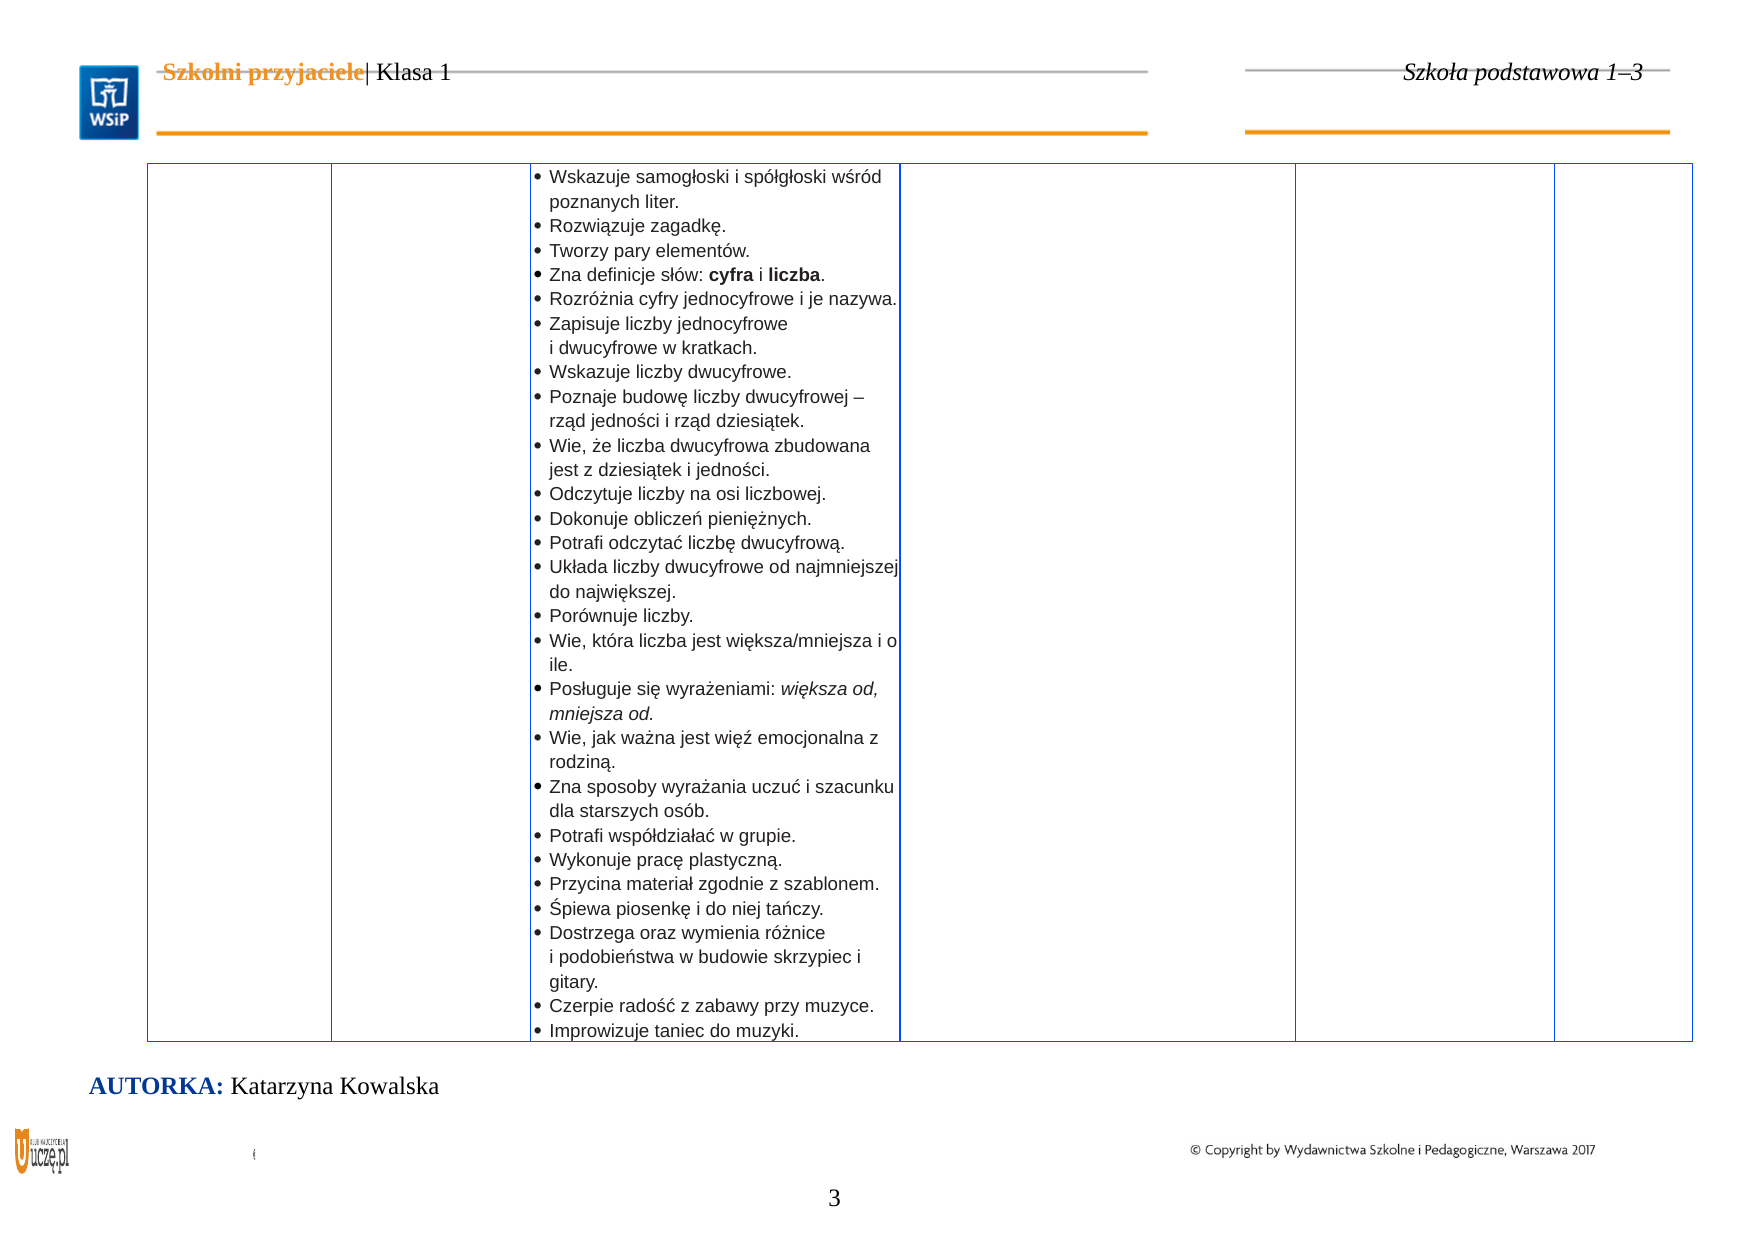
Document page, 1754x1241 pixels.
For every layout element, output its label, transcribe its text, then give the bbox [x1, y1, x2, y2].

picture [0, 6, 1671, 164]
table_cell [332, 164, 530, 1041]
table_cell Słucha tekstów czytanych przez N. Z uwagą słucha wiersza czytanego przez N. Odpowiada na pytania do tekstu i zapisuje odpowiedzi. Słucha ze zrozumieniem tekstu inscenizacji. Wypowiada się na określony temat i uzasadnia swoją wypowiedź. Wypowiada się na temat swoich bliskich. Z uwagą słucha informacji na temat karnawału. Próbuje wyjaśnić fragment wiersza dotyczący karnawału. Zna kilka zwyczajów związanych z karnawałem. Wypowiada się na temat karnawału na podstawie wysłuchanego wiersza i własnych doświadczeń. Uzupełnia diagram nazwami rysunków i odczytuje hasło. Rozwiązuje zagadki o babci i dziadku. Ruchem ciała przedstawia ulubione zajęcia dziadków. Potrafi rozpoznać i nazwać zawody różnych specjalności. Trafnie łączy postaci z przedmiotami. Wie, czym zajmuje się osoba wykonująca zawód adwokata. Potrafi wymienić nazwy zawodów wykonywanych przez naukowców. Podaje nazwy zawodów męskich i ich odpowiedniki dla kobiet. Rozumie pojęcia: maskarada, bal kostiumowy, bal maskowy. Łączy w pary rymujące się wyrazy. Podaje skojarzenia do pojęcia karnawał. Podaje nazwy przedmiotów i określa, do czego one służą. Kończy zdanie i uzasadnia swój wybór. Dokonuje analizy głoskowej wyrazów. Odróżnia prawdę od fałszu. Rozwiązuje rebusy. Formułuje pytania zamknięte. Rozpoznaje litery ą w tekście. Dokonuje analizy i syntezy słuchowo-wzrokowej wyrazów z samogłoską ą lub ę. Buduje strukturę dźwiękową wyrazu podstawowego. Rozpoznaje litery ą, ę w wyrazach i w tekście. Porównuje literę ą pisaną i drukowaną. Porównuje literę ę pisaną i drukowaną. Pisze litery ą, ę w liniaturze. Czyta prosty tekst ze zrozumieniem. Czyta zdania z poznanymi literami. Układa zdania z wyrazów. Pisze litery, wyrazy i zdania w liniaturze. Wskazuje samogłoski i spółgłoski wśród poznanych liter. Rozwiązuje zagadkę. Tworzy pary elementów. Zna definicje słów: cyfra i liczba. Rozróżnia cyfry jednocyfrowe i je nazywa. Zapisuje liczby jednocyfrowe i dwucyfrowe w kratkach. Wskazuje liczby dwucyfrowe. Poznaje budowę liczby dwucyfrowej – rząd jedności i rząd dziesiątek. Wie, że liczba dwucyfrowa zbudowana jest z dziesiątek i jedności. Odczytuje liczby na osi liczbowej. Dokonuje obliczeń pieniężnych. Potrafi odczytać liczbę dwucyfrową. Układa liczby dwucyfrowe od najmniejszej do największej. Porównuje liczby. Wie, która liczba jest większa/mniejsza i o ile. Posługuje się wyrażeniami: większa od, mniejsza od. Wie, jak ważna jest więź emocjonalna z rodziną. Zna sposoby wyrażania uczuć i szacunku dla starszych osób. Potrafi współdziałać w grupie. Wykonuje pracę plastyczną. Przycina materiał zgodnie z szablonem. Śpiewa piosenkę i do niej tańczy. Dostrzega oraz wymienia różnice i podobieństwa w budowie skrzypiec i gitary. Czerpie radość z zabawy przy muzyce. Improwizuje taniec do muzyki. Chętnie uczestniczy w zabawach ruchowych. [531, 164, 899, 1041]
table_cell [901, 164, 1295, 1041]
table_cell Swobodnie i płynnie wypowiada się na określony temat. Trafnie uzasadnia swoją wypowiedź. Słucha uważnie i ze zrozumieniem czytanych tekstów. Szczegółowo odpowiada na pytania do tekstu. Odpowiada na pytania pełnymi zdaniami i starannie zapisuje odpowiedzi. Chętnie wypowiada się na temat tego, co sprawiło mu trudność podczas zajęć. Nazywa i opisuje zawody różnych specjalności. Wie, w jaki sposób wykorzystywana jest wiedza i efekty pracy ludzi w różnych dziedzinach nauki. Zna i wyjaśnia pojęcia: maskarada, bal kostiumowy, bal maskowy. Bierze aktywny udział w zabawie dramowej – kalambury. Poprawnie formułuje pytania zamknięte. Czyta trudniejszy tekst ze zrozumieniem. Starannie zapisuje wyrazy i zdania w liniaturze. Wie, jak ważna jest więź emocjonalna z rodziną, i potrafi to wytłumaczyć. Wie i potrafi wyjaśnić, czym jest liczba, a czym cyfra. Zna budowę liczby dwucyfrowej oraz bezbłędnie wskazuje rząd jedności i rząd dziesiątek. Z ogromną starannością wykonuje maskę zwierzęcia z filcu. Starannie wykonuje pracę plastyczną. Wyraźnie śpiewa poznaną piosenkę. [1296, 164, 1554, 1041]
table_cell [1555, 164, 1692, 1041]
table_cell [148, 164, 331, 1041]
picture [1181, 1132, 1607, 1178]
